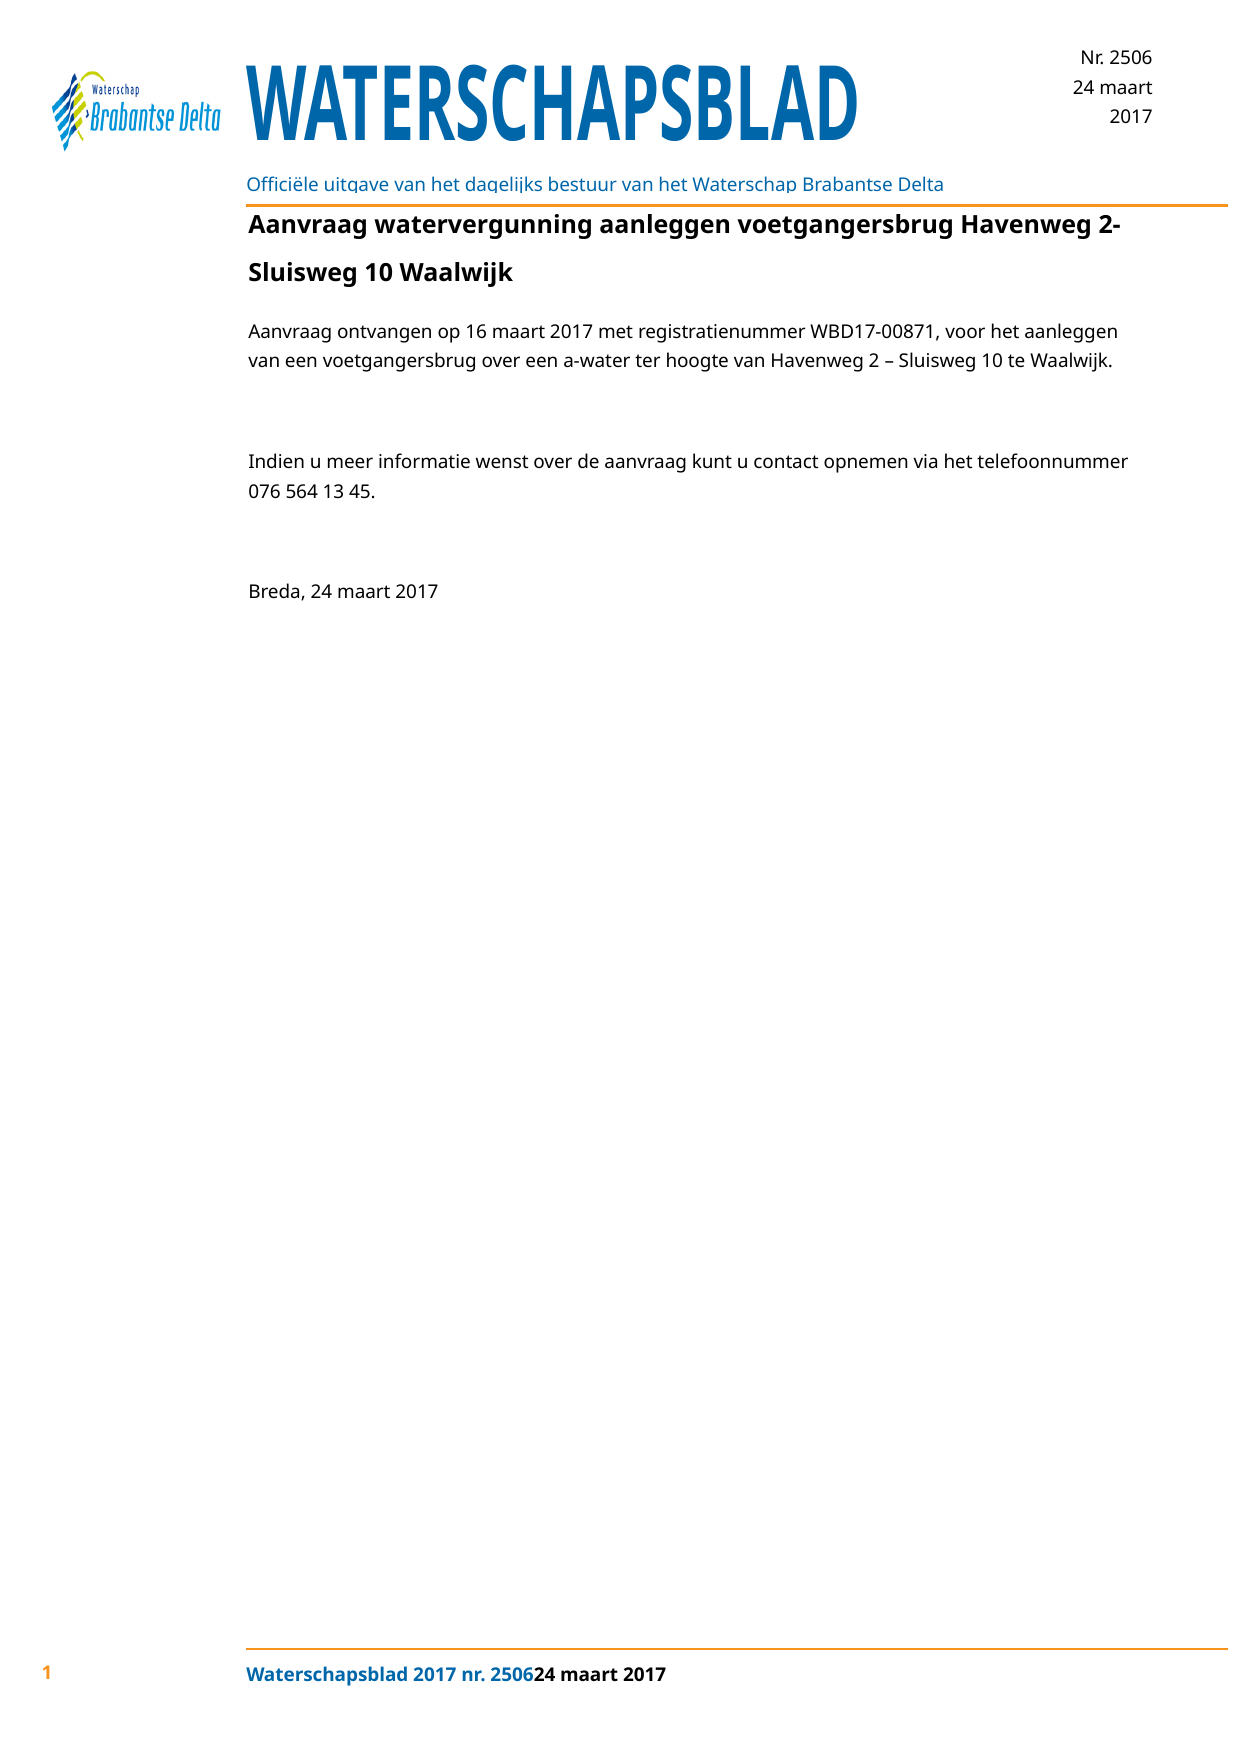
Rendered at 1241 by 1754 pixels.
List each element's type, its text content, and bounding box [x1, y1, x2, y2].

text Aanvraag ontvangen op 16 maart 2017 met registratienummer WBD17-00871, voor het aanleggen van een voetgangersbrug over een a-water ter hoogte van Havenweg 2 – Sluisweg 10 te Waalwijk. [248, 318, 1152, 373]
picture [41, 47, 231, 172]
text Indien u meer informatie wenst over de aanvraag kunt u contact opnemen via het telefoonnummer 076 564 13 45. [248, 448, 1152, 504]
text Breda, 24 maart 2017 [248, 579, 1152, 604]
text Aanvraag watervergunning aanleggen voetgangersbrug Havenweg 2-Sluisweg 10 Waalwijk [248, 207, 1152, 288]
